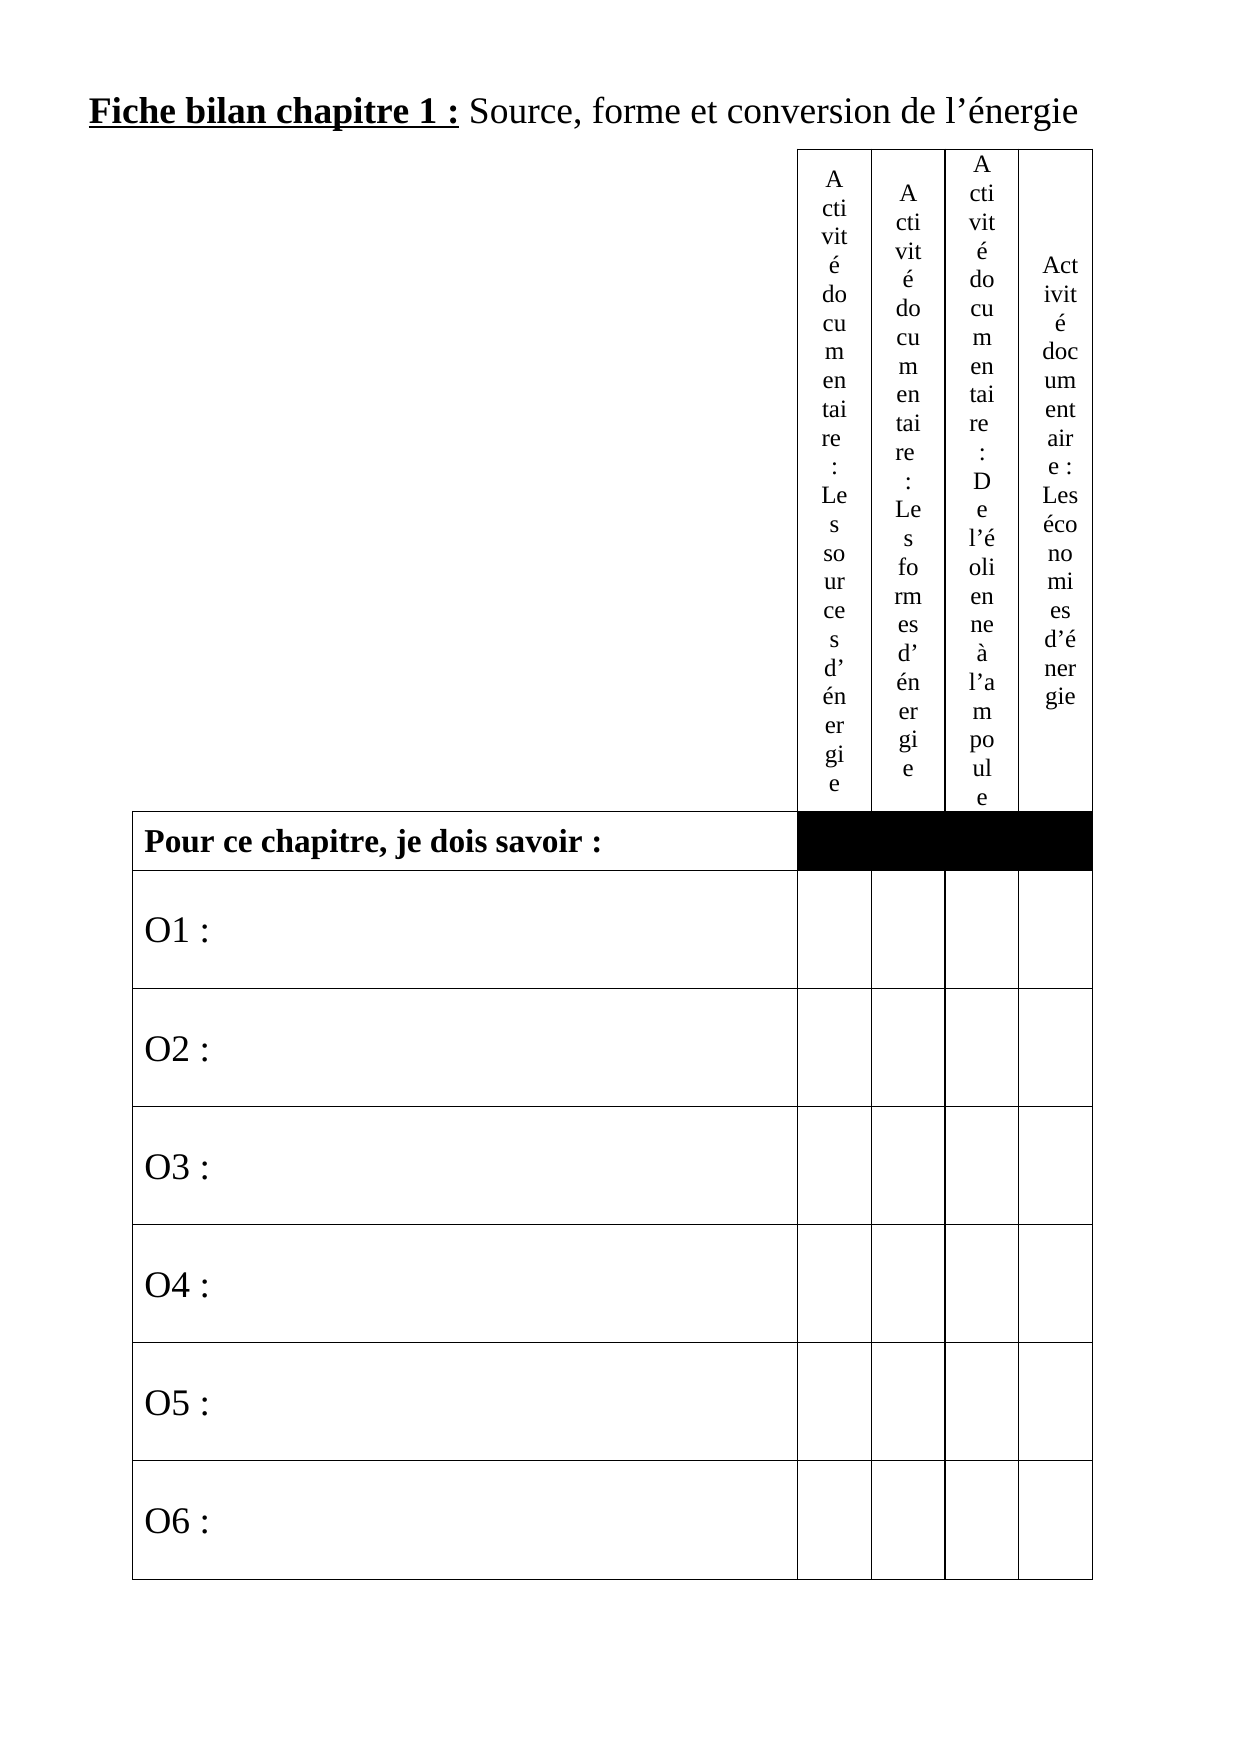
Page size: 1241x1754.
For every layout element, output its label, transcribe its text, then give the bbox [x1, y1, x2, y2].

table_cell O3 : [133, 1107, 797, 1224]
table_cell [798, 1225, 871, 1342]
table_header Activité documentaire : Les formes d’énergie [872, 150, 944, 811]
table_cell [1019, 989, 1092, 1106]
table_header [133, 149, 797, 811]
table_cell [798, 1461, 871, 1578]
text Fiche bilan chapitre 1 : Source, forme et conversion de l’énergie [88, 89, 1152, 132]
table_cell [946, 989, 1018, 1106]
table_cell [872, 812, 944, 870]
table_cell [872, 989, 944, 1106]
table_cell O2 : [133, 989, 797, 1106]
table_cell [1019, 812, 1092, 870]
table_header Activité documentaire : Les sources d’énergie [798, 150, 871, 811]
table_cell [1019, 1461, 1092, 1578]
table_cell O6 : [133, 1461, 797, 1578]
table_cell [872, 1461, 944, 1578]
table_cell [946, 1343, 1018, 1460]
table_cell [872, 1225, 944, 1342]
table_cell [946, 1107, 1018, 1224]
table_cell [798, 1107, 871, 1224]
table_cell [946, 1461, 1018, 1578]
table_cell Pour ce chapitre, je dois savoir : [133, 812, 797, 870]
table_cell O1 : [133, 871, 797, 988]
table_cell [1019, 1107, 1092, 1224]
table_cell [872, 871, 944, 988]
table_cell [946, 1225, 1018, 1342]
table_cell [798, 1343, 871, 1460]
table_cell [872, 1343, 944, 1460]
table_cell [798, 871, 871, 988]
table_cell [798, 812, 871, 870]
table_cell [872, 1107, 944, 1224]
table_cell [1019, 1343, 1092, 1460]
table_cell O4 : [133, 1225, 797, 1342]
table_cell [946, 812, 1018, 870]
table_header Activité documentaire : Les économies d’énergie [1019, 150, 1092, 811]
table_cell [946, 871, 1018, 988]
table_cell [798, 989, 871, 1106]
table_cell [1019, 1225, 1092, 1342]
table_cell O5 : [133, 1343, 797, 1460]
table_cell [1019, 871, 1092, 988]
table_header Activité documentaire : De l’éolienne à l’ampoule [946, 150, 1018, 811]
